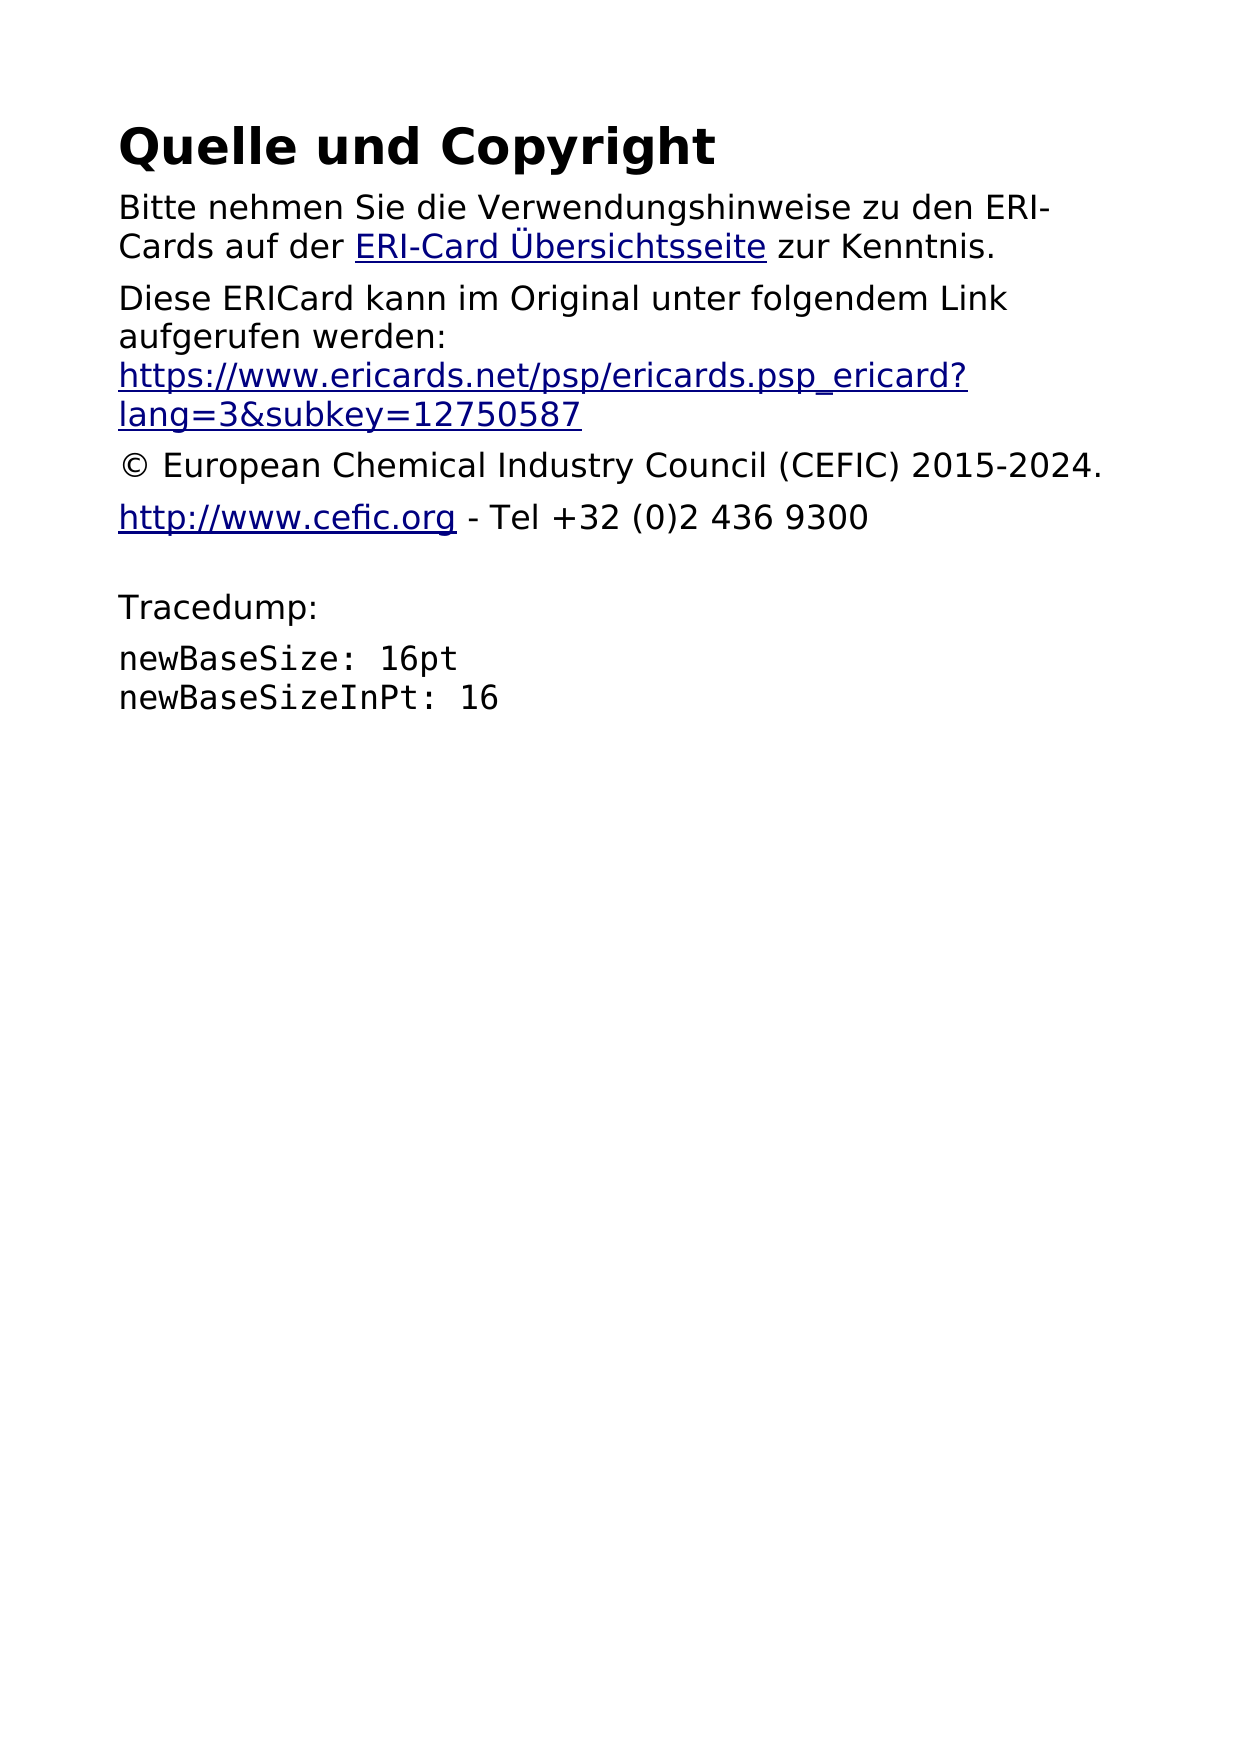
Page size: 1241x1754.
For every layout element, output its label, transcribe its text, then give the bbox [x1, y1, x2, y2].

subtitle Quelle und Copyright [118, 118, 1122, 176]
text Tracedump: [118, 550, 1122, 627]
text © European Chemical Industry Council (CEFIC) 2015-2024. [118, 447, 1122, 486]
text Diese ERICard kann im Original unter folgendem Link aufgerufen werden: https://www.ericards.net/psp/ericards.psp_ericard?lang=3&subkey=12750587 [118, 279, 1122, 434]
text newBaseSize: 16pt newBaseSizeInPt: 16 [118, 640, 1122, 718]
text Bitte nehmen Sie die Verwendungshinweise zu den ERI-Cards auf der ERI-Card Übersichtsseite zur Kenntnis. [118, 189, 1122, 267]
text http://www.cefic.org - Tel +32 (0)2 436 9300 [118, 498, 1122, 537]
